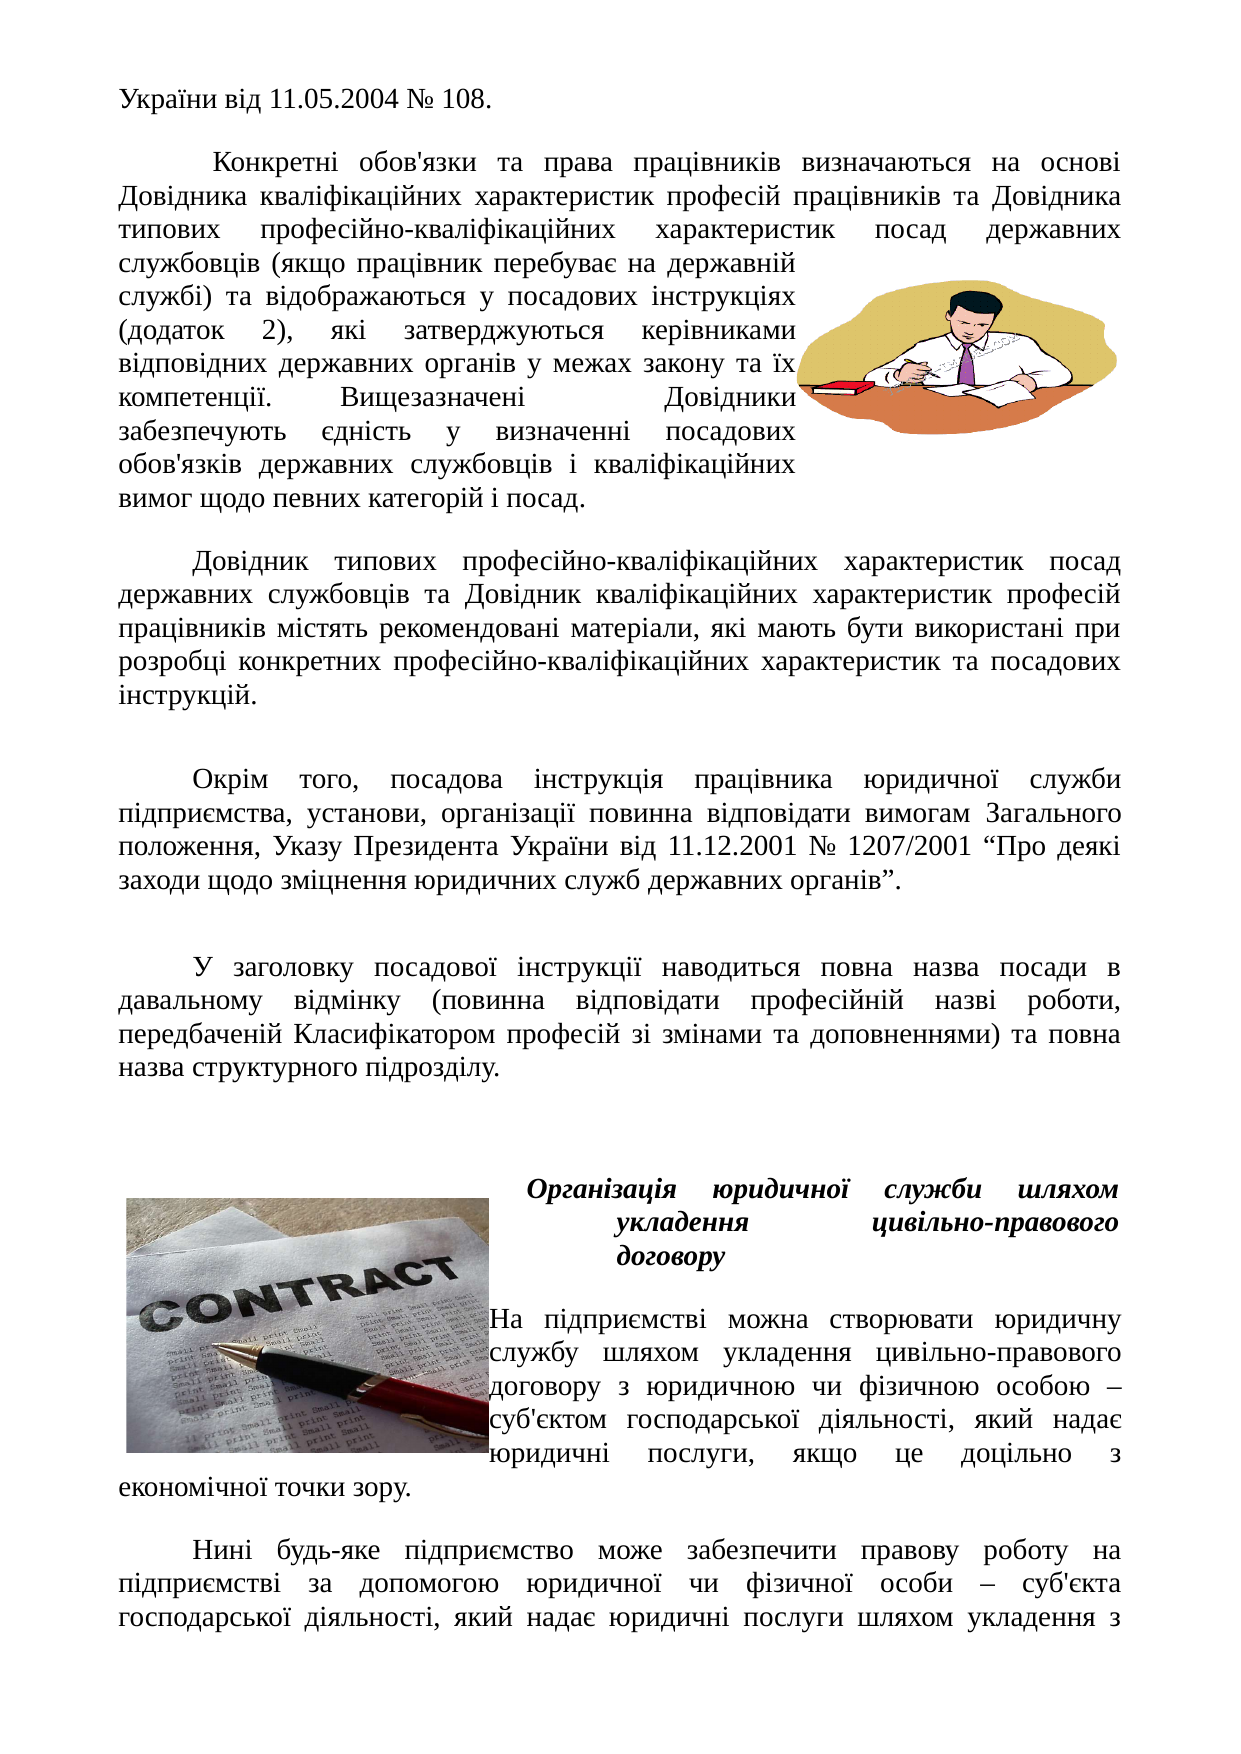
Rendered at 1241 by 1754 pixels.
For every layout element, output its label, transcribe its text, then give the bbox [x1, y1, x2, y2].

text Нині будь-яке підприємство може забезпечити правову роботу на підприємстві за допомогою юридичної чи фізичної особи – суб'єкта господарської діяльності, який надає юридичні послуги шляхом укладення з [118, 1532, 1122, 1632]
picture [796, 253, 1117, 461]
text Довідник типових професійно-кваліфікаційних характеристик посад державних службовців та Довідник кваліфікаційних характеристик професій працівників містять рекомендовані матеріали, які мають бути використані при розробці конкретних професійно-кваліфікаційних характеристик та посадових інструкцій. [118, 543, 1122, 710]
text Конкретні обов'язки та права працівників визначаються на основі Довідника кваліфікаційних характеристик професій працівників та Довідника типових професійно-кваліфікаційних характеристик посад державних службовців (якщо працівник перебуває на державній службі) та відображаються у посадових інструкціях (додаток 2), які затверджуються керівниками відповідних державних органів у межах закону та їх компетенції. Вищезазначені Довідники забезпечують єдність у визначенні посадових обов'язків державних службовців і кваліфікаційних вимог щодо певних категорій і посад. [118, 144, 1122, 513]
text Окрім того, посадова інструкція працівника юридичної служби підприємства, установи, організації повинна відповідати вимогам Загального положення, Указу Президента України від 11.12.2001 № 1207/2001 “Про деякі заходи щодо зміцнення юридичних служб державних органів”. [118, 761, 1122, 895]
subtitle Організація юридичної служби шляхом укладення цивільно-правового договору [156, 1171, 1122, 1272]
text У заголовку посадової інструкції наводиться повна назва посади в давальному відмінку (повинна відповідати професійній назві роботи, передбаченій Класифікатором професій зі змінами та доповненнями) та повна назва структурного підрозділу. [118, 949, 1122, 1083]
picture [126, 1198, 489, 1453]
text України від 11.05.2004 № 108. [118, 81, 1122, 115]
text На підприємстві можна створювати юридичну службу шляхом укладення цивільно-правового договору з юридичною чи фізичною особою – суб'єктом господарської діяльності, який надає юридичні послуги, якщо це доцільно з економічної точки зору. [118, 1301, 1122, 1502]
